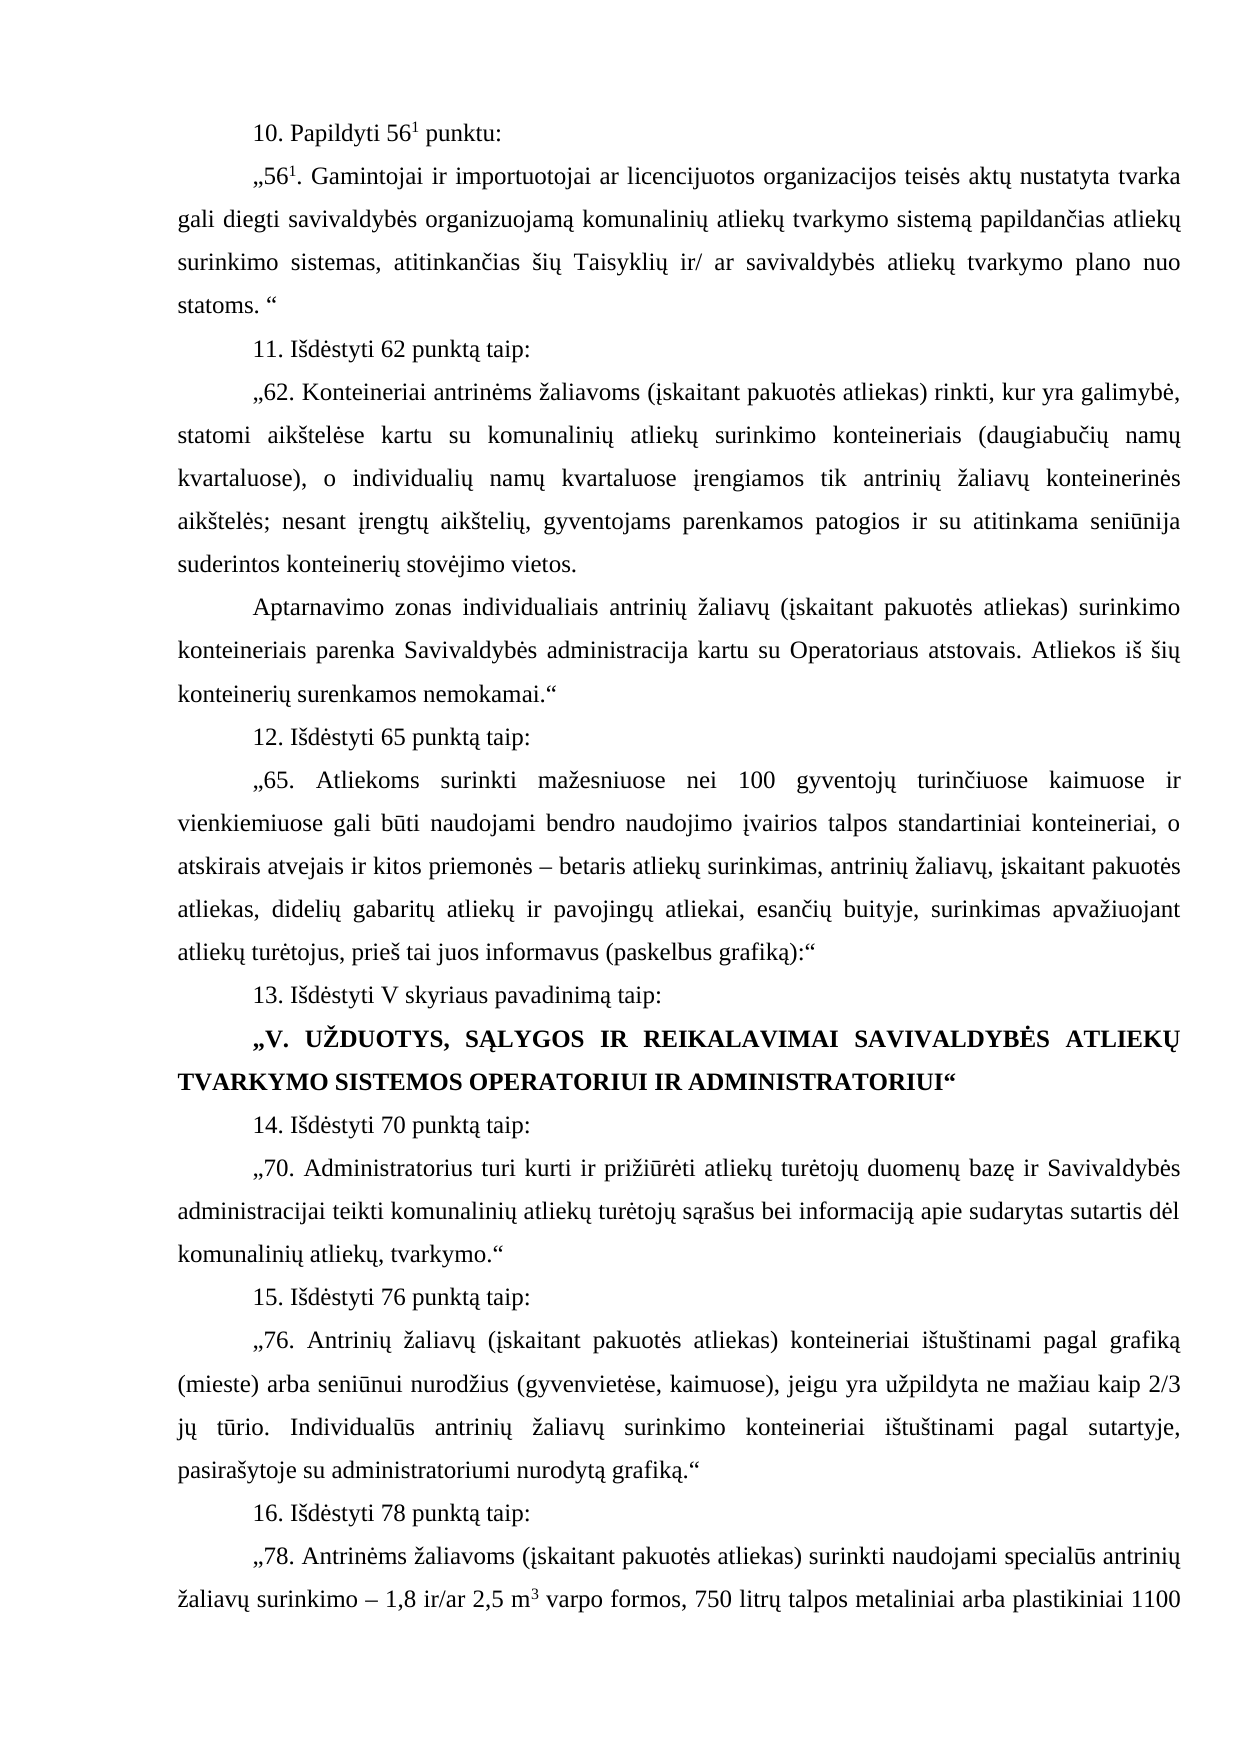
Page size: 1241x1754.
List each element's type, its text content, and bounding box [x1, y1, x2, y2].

text 15. Išdėstyti 76 punktą taip: [177, 1282, 1181, 1311]
text „65. Atliekoms surinkti mažesniuose nei 100 gyventojų turinčiuose kaimuose ir vienkiemiuose gali būti naudojami bendro naudojimo įvairios talpos standartiniai konteineriai, o atskirais atvejais ir kitos priemonės – betaris atliekų surinkimas, antrinių žaliavų, įskaitant pakuotės atliekas, didelių gabaritų atliekų ir pavojingų atliekai, esančių buityje, surinkimas apvažiuojant atliekų turėtojus, prieš tai juos informavus (paskelbus grafiką):“ [177, 765, 1181, 966]
text 12. Išdėstyti 65 punktą taip: [177, 722, 1181, 751]
text 13. Išdėstyti V skyriaus pavadinimą taip: [177, 981, 1181, 1009]
text „V. UŽDUOTYS, SĄLYGOS IR REIKALAVIMAI SAVIVALDYBĖS ATLIEKŲ TVARKYMO SISTEMOS OPERATORIUI IR ADMINISTRATORIUI“ [177, 1024, 1181, 1096]
text Aptarnavimo zonas individualiais antrinių žaliavų (įskaitant pakuotės atliekas) surinkimo konteineriais parenka Savivaldybės administracija kartu su Operatoriaus atstovais. Atliekos iš šių konteinerių surenkamos nemokamai.“ [177, 592, 1181, 707]
text „561. Gamintojai ir importuotojai ar licencijuotos organizacijos teisės aktų nustatyta tvarka gali diegti savivaldybės organizuojamą komunalinių atliekų tvarkymo sistemą papildančias atliekų surinkimo sistemas, atitinkančias šių Taisyklių ir/ ar savivaldybės atliekų tvarkymo plano nuo statoms. “ [177, 161, 1181, 319]
text „70. Administratorius turi kurti ir prižiūrėti atliekų turėtojų duomenų bazę ir Savivaldybės administracijai teikti komunalinių atliekų turėtojų sąrašus bei informaciją apie sudarytas sutartis dėl komunalinių atliekų, tvarkymo.“ [177, 1153, 1181, 1268]
text „76. Antrinių žaliavų (įskaitant pakuotės atliekas) konteineriai ištuštinami pagal grafiką (mieste) arba seniūnui nurodžius (gyvenvietėse, kaimuose), jeigu yra užpildyta ne mažiau kaip 2/3 jų tūrio. Individualūs antrinių žaliavų surinkimo konteineriai ištuštinami pagal sutartyje, pasirašytoje su administratoriumi nurodytą grafiką.“ [177, 1326, 1181, 1484]
text 11. Išdėstyti 62 punktą taip: [177, 334, 1181, 362]
text „62. Konteineriai antrinėms žaliavoms (įskaitant pakuotės atliekas) rinkti, kur yra galimybė, statomi aikštelėse kartu su komunalinių atliekų surinkimo konteineriais (daugiabučių namų kvartaluose), o individualių namų kvartaluose įrengiamos tik antrinių žaliavų konteinerinės aikštelės; nesant įrengtų aikštelių, gyventojams parenkamos patogios ir su atitinkama seniūnija suderintos konteinerių stovėjimo vietos. [177, 377, 1181, 578]
text 10. Papildyti 561 punktu: [177, 118, 1181, 147]
text 14. Išdėstyti 70 punktą taip: [177, 1110, 1181, 1139]
text „78. Antrinėms žaliavoms (įskaitant pakuotės atliekas) surinkti naudojami specialūs antrinių žaliavų surinkimo – 1,8 ir/ar 2,5 m3 varpo formos, 750 litrų talpos metaliniai arba plastikiniai 1100 [177, 1541, 1181, 1613]
text 16. Išdėstyti 78 punktą taip: [177, 1498, 1181, 1527]
